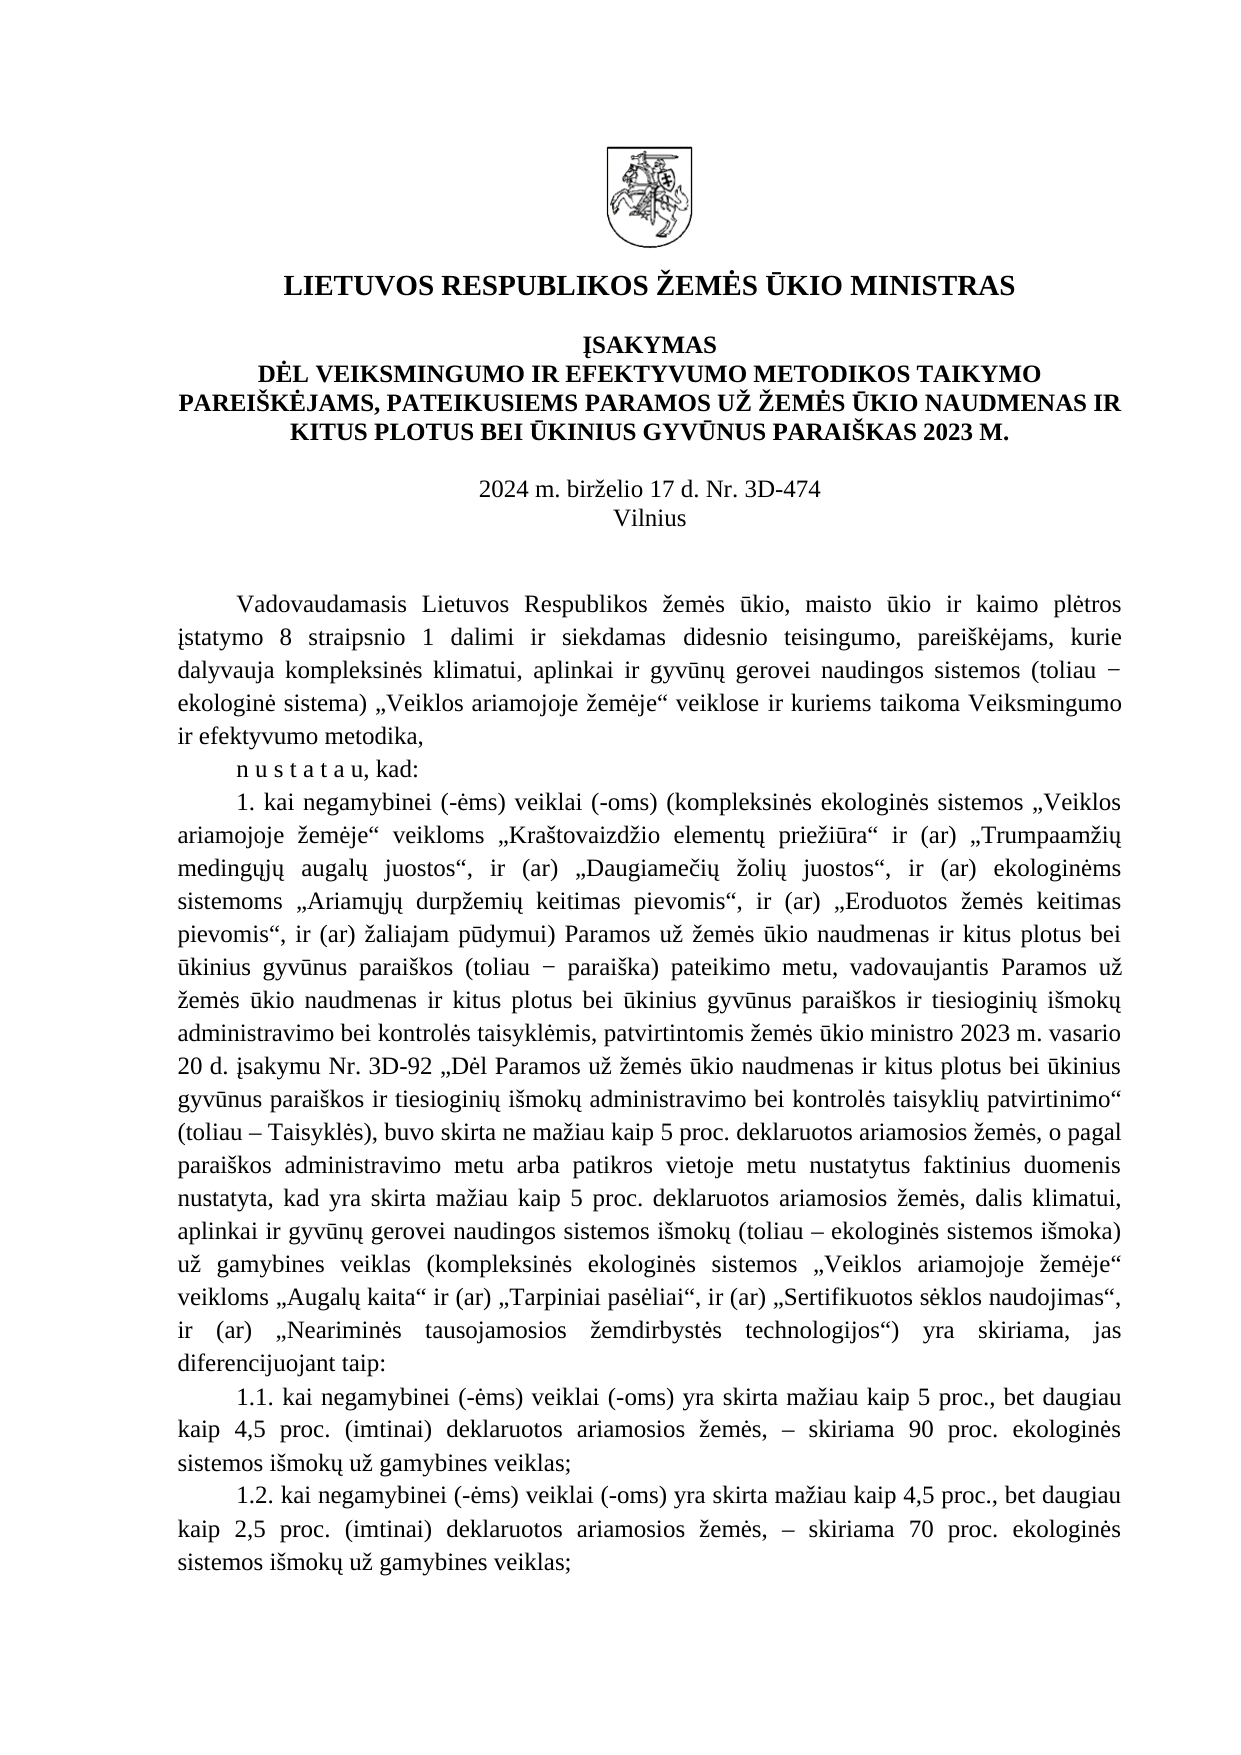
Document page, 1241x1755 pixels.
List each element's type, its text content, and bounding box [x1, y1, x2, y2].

text LIETUVOS RESPUBLIKOS ŽEMĖS ŪKIO MINISTRAS [177, 268, 1122, 302]
text 1.1. kai negamybinei (-ėms) veiklai (-oms) yra skirta mažiau kaip 5 proc., bet daugiau kaip 4,5 proc. (imtinai) deklaruotos ariamosios žemės, – skiriama 90 proc. ekologinės sistemos išmokų už gamybines veiklas; [177, 1382, 1122, 1476]
text Vadovaudamasis Lietuvos Respublikos žemės ūkio, maisto ūkio ir kaimo plėtros įstatymo 8 straipsnio 1 dalimi ir siekdamas didesnio teisingumo, pareiškėjams, kurie dalyvauja kompleksinės klimatui, aplinkai ir gyvūnų gerovei naudingos sistemos (toliau − ekologinė sistema) „Veiklos ariamojoje žemėje“ veiklose ir kuriems taikoma Veiksmingumo ir efektyvumo metodika, [177, 589, 1122, 750]
text 2024 m. birželio 17 d. Nr. 3D-474 [177, 474, 1122, 503]
text n u s t a t a u, kad: [177, 754, 1122, 783]
text DĖL VEIKSMINGUMO IR EFEKTYVUMO METODIKOS TAIKYMO PAREIŠKĖJAMS, PATEIKUSIEMS PARAMOS UŽ ŽEMĖS ŪKIO NAUDMENAS IR KITUS PLOTUS BEI ŪKINIUS GYVŪNUS PARAIŠKAS 2023 M. [177, 359, 1122, 445]
text 1.2. kai negamybinei (-ėms) veiklai (-oms) yra skirta mažiau kaip 4,5 proc., bet daugiau kaip 2,5 proc. (imtinai) deklaruotos ariamosios žemės, – skiriama 70 proc. ekologinės sistemos išmokų už gamybines veiklas; [177, 1481, 1122, 1575]
text Vilnius [177, 503, 1122, 532]
text 1. kai negamybinei (-ėms) veiklai (-oms) (kompleksinės ekologinės sistemos „Veiklos ariamojoje žemėje“ veikloms „Kraštovaizdžio elementų priežiūra“ ir (ar) „Trumpaamžių medingųjų augalų juostos“, ir (ar) „Daugiamečių žolių juostos“, ir (ar) ekologinėms sistemoms „Ariamųjų durpžemių keitimas pievomis“, ir (ar) „Eroduotos žemės keitimas pievomis“, ir (ar) žaliajam pūdymui) Paramos už žemės ūkio naudmenas ir kitus plotus bei ūkinius gyvūnus paraiškos (toliau − paraiška) pateikimo metu, vadovaujantis Paramos už žemės ūkio naudmenas ir kitus plotus bei ūkinius gyvūnus paraiškos ir tiesioginių išmokų administravimo bei kontrolės taisyklėmis, patvirtintomis žemės ūkio ministro 2023 m. vasario 20 d. įsakymu Nr. 3D-92 „Dėl Paramos už žemės ūkio naudmenas ir kitus plotus bei ūkinius gyvūnus paraiškos ir tiesioginių išmokų administravimo bei kontrolės taisyklių patvirtinimo“ (toliau – Taisyklės), buvo skirta ne mažiau kaip 5 proc. deklaruotos ariamosios žemės, o pagal paraiškos administravimo metu arba patikros vietoje metu nustatytus faktinius duomenis nustatyta, kad yra skirta mažiau kaip 5 proc. deklaruotos ariamosios žemės, dalis klimatui, aplinkai ir gyvūnų gerovei naudingos sistemos išmokų (toliau – ekologinės sistemos išmoka) už gamybines veiklas (kompleksinės ekologinės sistemos „Veiklos ariamojoje žemėje“ veikloms „Augalų kaita“ ir (ar) „Tarpiniai pasėliai“, ir (ar) „Sertifikuotos sėklos naudojimas“, ir (ar) „Neariminės tausojamosios žemdirbystės technologijos“) yra skiriama, jas diferencijuojant taip: [177, 787, 1122, 1377]
text ĮSAKYMAS [177, 330, 1122, 359]
